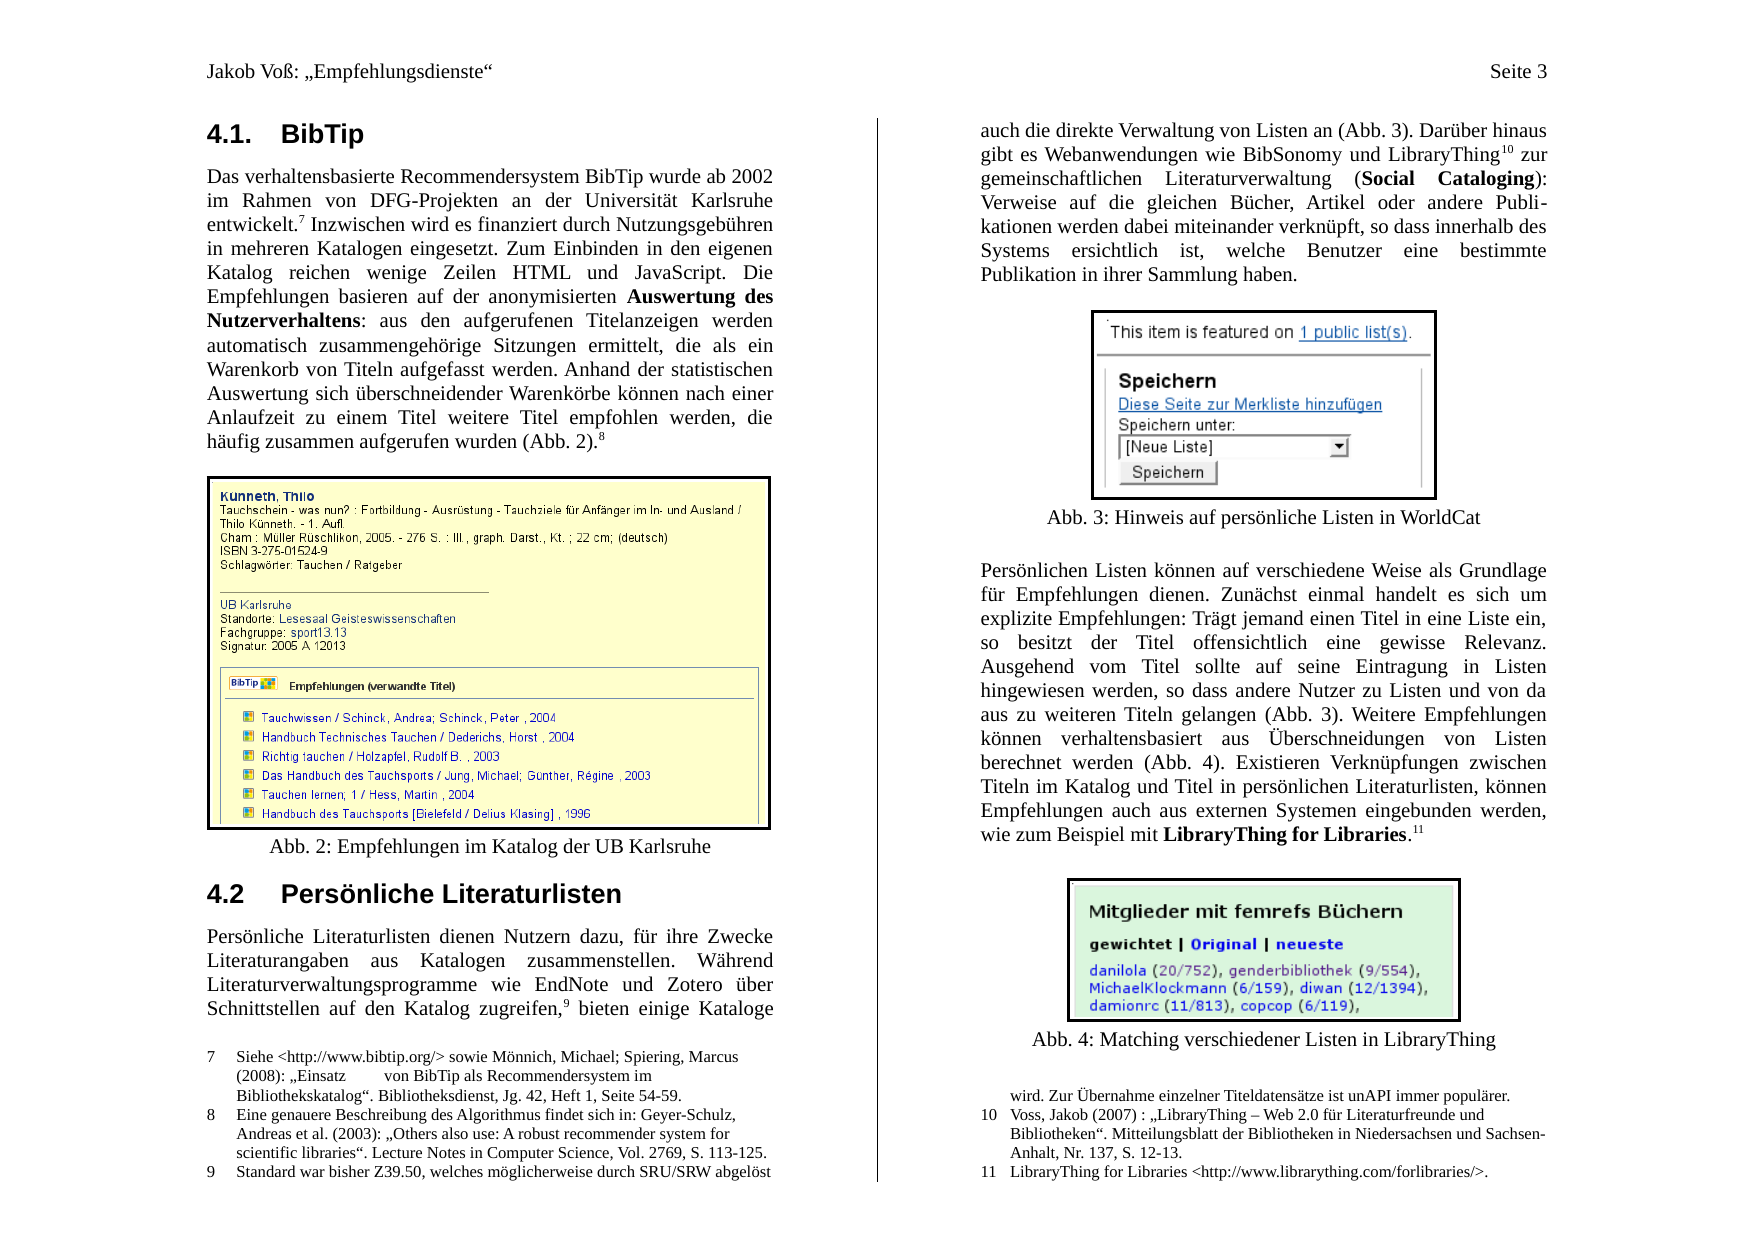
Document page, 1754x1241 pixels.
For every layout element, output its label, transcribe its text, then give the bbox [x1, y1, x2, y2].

text Eine genauere Beschreibung des Algorithmus findet sich in: Geyer-Schulz, Andreas et al. (2003): „Others also use: A robust recommender system for scientific libraries“. Lecture Notes in Computer Science, Vol. 2769, S. 113-125. [207, 1104, 774, 1162]
text Standard war bisher Z39.50, welches möglicherweise durch SRU/SRW abgelöst [207, 1162, 774, 1181]
text wird. Zur Übernahme einzelner Titeldatensätze ist unAPI immer populärer. [980, 1085, 1547, 1104]
text Abb. 4: Matching verschiedener Listen in LibraryThing [980, 861, 1547, 1051]
text Siehe <http://www.bibtip.org/> sowie Mönnich, Michael; Spiering, Marcus (2008): „Einsatz von BibTip als Recommendersystem im Bibliothekskatalog“. Bibliotheksdienst, Jg. 42, Heft 1, Seite 54-59. [207, 1047, 774, 1104]
subtitle 4.1. BibTip [207, 118, 774, 149]
subtitle 4.2 Persönliche Literaturlisten [207, 878, 774, 909]
text Persönlichen Listen können auf verschiedene Weise als Grundlage für Empfehlungen dienen. Zunächst einmal handelt es sich um explizite Empfehlungen: Trägt jemand einen Titel in eine Liste ein, so besitzt der Titel offen­sichtlich eine gewisse Relevanz. Ausgehend vom Titel sollte auf seine Eintragung in Listen hingewiesen werden, so dass andere Nutzer zu Listen und von da aus zu weiteren Titeln gelangen (Abb. 3). Weitere Empfehlungen können verhal­tensbasiert aus Überschneidungen von Listen berechnet werden (Abb. 4). Existieren Verknüpfungen zwischen Titeln im Katalog und Titel in persönlichen Literaturlisten, können Empfehlungen auch aus externen Systemen eingebunden werden, wie zum Beispiel mit LibraryThing for Libraries. [980, 557, 1547, 846]
text Persönliche Literaturlisten dienen Nutzern dazu, für ihre Zwecke Literaturangaben aus Katalogen zusammenstellen. Während Literaturverwaltungsprogramme wie EndNote und Zotero über Schnittstellen auf den Katalog zugreifen, bieten einige Kataloge [207, 924, 774, 1020]
text Das verhaltensbasierte Recommendersystem BibTip wurde ab 2002 im Rahmen von DFG-Projekten an der Universität Karlsruhe entwickelt. Inzwischen wird es finanziert durch Nutzungsgebühren in mehreren Katalogen eingesetzt. Zum Einbinden in den eigenen Katalog reichen wenige Zeilen HTML und JavaScript. Die Empfehlungen basieren auf der anonymisierten Auswertung des Nutzerverhaltens: aus den aufgerufenen Titelanzeigen werden automatisch zusammen­gehörige Sitzungen ermittelt, die als ein Waren­korb von Titeln aufgefasst werden. Anhand der statistischen Auswer­tung sich überschneidender Waren­körbe können nach einer Anlaufzeit zu einem Titel weitere Titel empfohlen werden, die häufig zusammen aufgerufen wurden (Abb. 2). [207, 164, 774, 453]
text Abb. 3: Hinweis auf persönliche Listen in WorldCat [980, 310, 1547, 529]
text Abb. 2: Empfehlungen im Katalog der UB Karlsruhe [207, 476, 774, 858]
text LibraryThing for Libraries <http://www.librarything.com/forlibraries/>. [980, 1162, 1547, 1181]
text auch die direkte Verwaltung von Listen an (Abb. 3). Darüber hinaus gibt es Webanwendungen wie BibSonomy und LibraryThing zur gemeinschaftlichen Literaturverwaltung (Social Cataloging): Verweise auf die gleichen Bücher, Artikel oder andere Publi­kationen werden dabei miteinander verknüpft, so dass innerhalb des Systems ersichtlich ist, welche Benutzer eine bestimmte Publikation in ihrer Sammlung haben. [980, 118, 1547, 286]
text Voss, Jakob (2007) : „LibraryThing – Web 2.0 für Literaturfreunde und Bibliotheken“. Mitteilungsblatt der Bibliotheken in Niedersachsen und Sachsen-Anhalt, Nr. 137, S. 12-13. [980, 1104, 1547, 1162]
picture [1072, 883, 1456, 1017]
picture [1096, 316, 1431, 495]
picture [212, 482, 766, 824]
